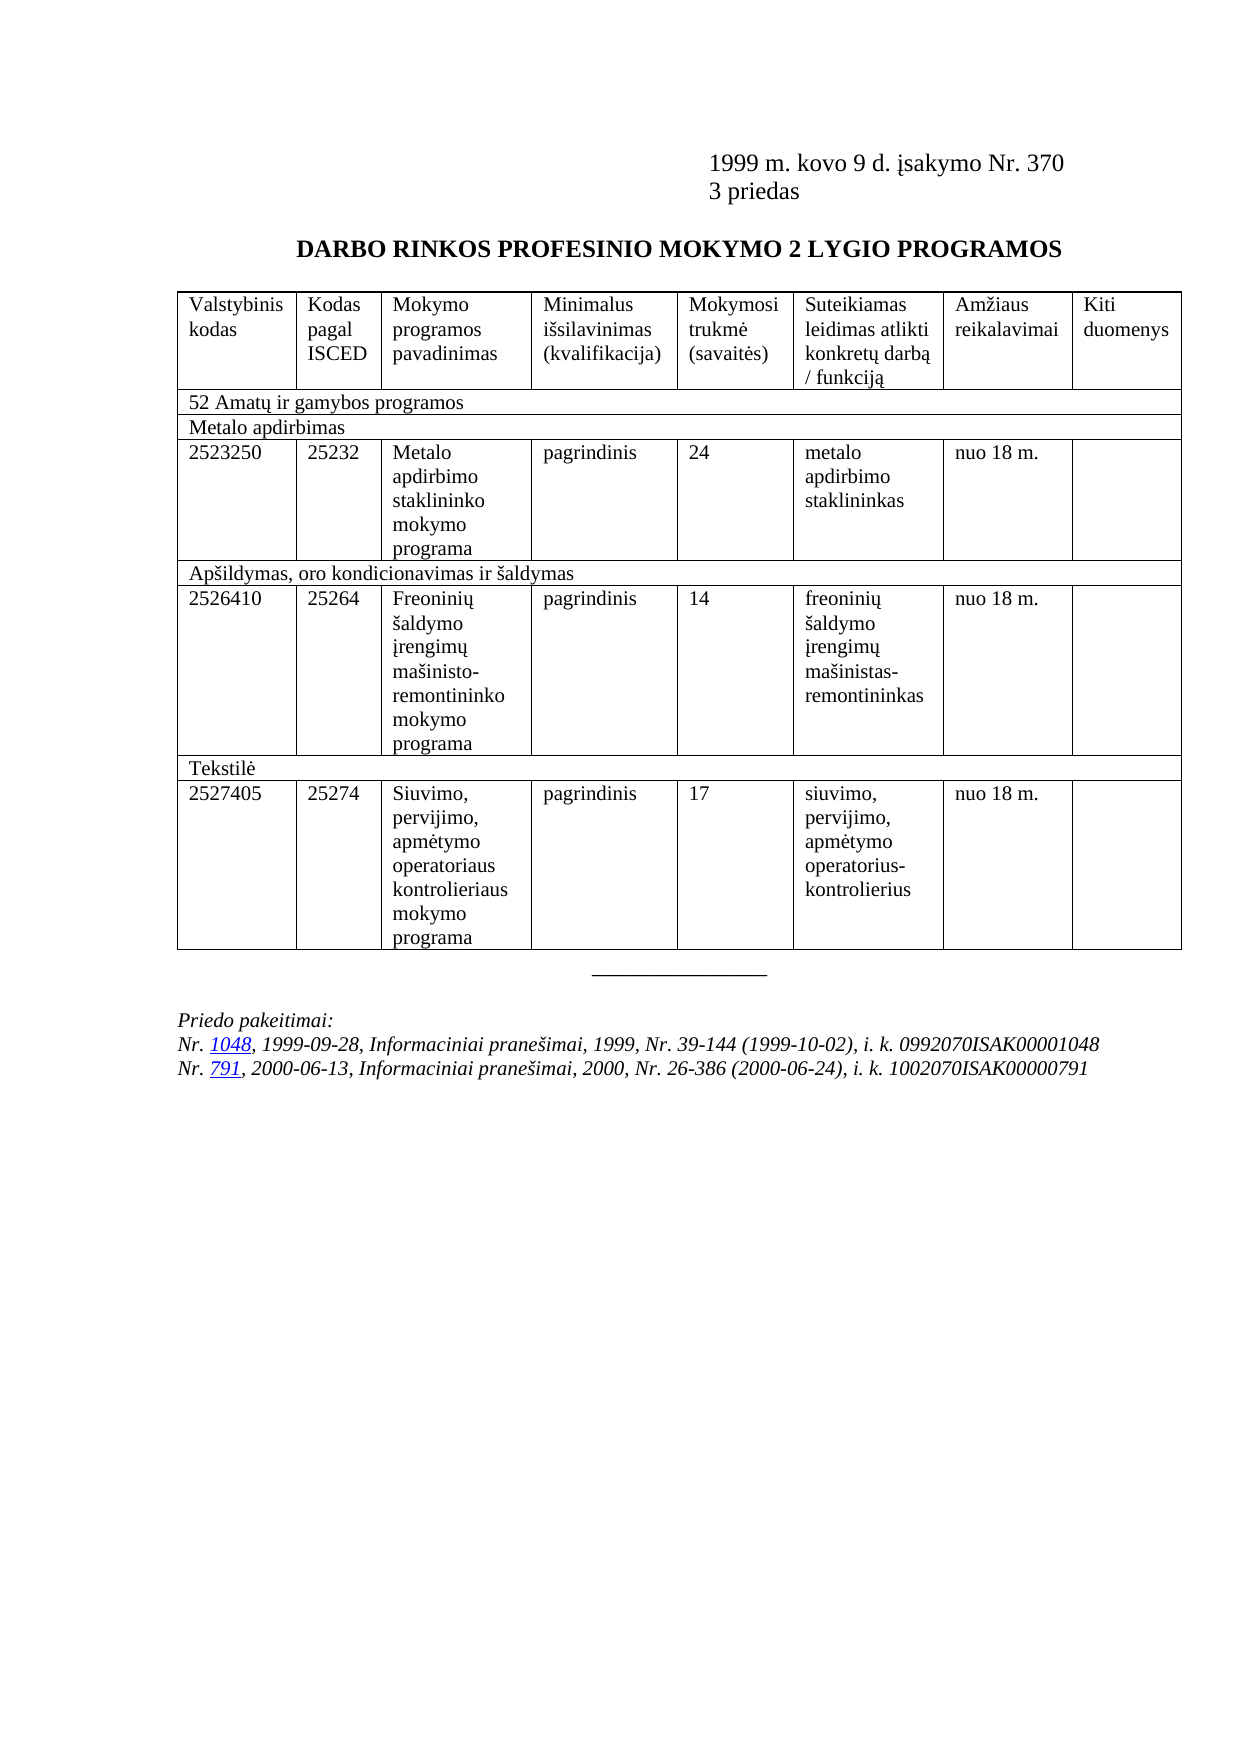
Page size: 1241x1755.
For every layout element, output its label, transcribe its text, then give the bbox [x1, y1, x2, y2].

table_cell pagrindinis [532, 586, 677, 755]
table_cell siuvimo, pervijimo, apmėtymo operatorius- kontrolierius [794, 781, 943, 949]
table_cell freoninių šaldymo įrengimų mašinistas- remontininkas [794, 586, 943, 755]
table_header Mokymo programos pavadinimas [382, 293, 531, 389]
text 1999 m. kovo 9 d. įsakymo Nr. 370 [177, 148, 1181, 176]
text Nr. 791, 2000-06-13, Informaciniai pranešimai, 2000, Nr. 26-386 (2000-06-24), i. k. 1002070ISAK00000791 [177, 1056, 1181, 1080]
table_cell 2526410 [178, 586, 296, 755]
table_cell Tekstilė [178, 756, 1181, 780]
table_cell [1073, 440, 1181, 560]
table_header Valstybinis kodas [178, 293, 296, 389]
table_cell Metalo apdirbimas [178, 415, 1181, 439]
table_header Suteikiamas leidimas atlikti konkretų darbą / funkciją [794, 293, 943, 389]
table_cell 25232 [297, 440, 381, 560]
table_header Kiti duomenys [1073, 293, 1181, 389]
table_header Minimalus išsilavinimas (kvalifikacija) [532, 293, 677, 389]
table_cell Apšildymas, oro kondicionavimas ir šaldymas [178, 561, 1181, 585]
table_header Mokymosi trukmė (savaitės) [678, 293, 793, 389]
table_cell pagrindinis [532, 781, 677, 949]
table_cell 2527405 [178, 781, 296, 949]
table_cell Freoninių šaldymo įrengimų mašinisto- remontininko mokymo programa [382, 586, 531, 755]
table_cell 25264 [297, 586, 381, 755]
table_cell pagrindinis [532, 440, 677, 560]
table_header Kodas pagal ISCED [297, 293, 381, 389]
table_cell Metalo apdirbimo staklininko mokymo programa [382, 440, 531, 560]
table_cell nuo 18 m. [944, 586, 1072, 755]
text Nr. 1048, 1999-09-28, Informaciniai pranešimai, 1999, Nr. 39-144 (1999-10-02), i. k. 0992070ISAK00001048 [177, 1032, 1181, 1056]
text ______________ [177, 950, 1181, 979]
table_cell [1073, 586, 1181, 755]
table_cell nuo 18 m. [944, 781, 1072, 949]
table_cell 52 Amatų ir gamybos programos [178, 390, 1181, 414]
table_cell [1073, 781, 1181, 949]
table_cell 14 [678, 586, 793, 755]
table_cell Siuvimo, pervijimo, apmėtymo operatoriaus kontrolieriaus mokymo programa [382, 781, 531, 949]
table_cell 24 [678, 440, 793, 560]
text 3 priedas [177, 176, 1181, 205]
text Priedo pakeitimai: [177, 1008, 1181, 1032]
table_cell 2523250 [178, 440, 296, 560]
text DARBO RINKOS PROFESINIO MOKYMO 2 LYGIO PROGRAMOS [177, 234, 1181, 263]
table_cell 25274 [297, 781, 381, 949]
table_cell nuo 18 m. [944, 440, 1072, 560]
table_cell metalo apdirbimo staklininkas [794, 440, 943, 560]
table_header Amžiaus reikalavimai [944, 293, 1072, 389]
table_cell 17 [678, 781, 793, 949]
